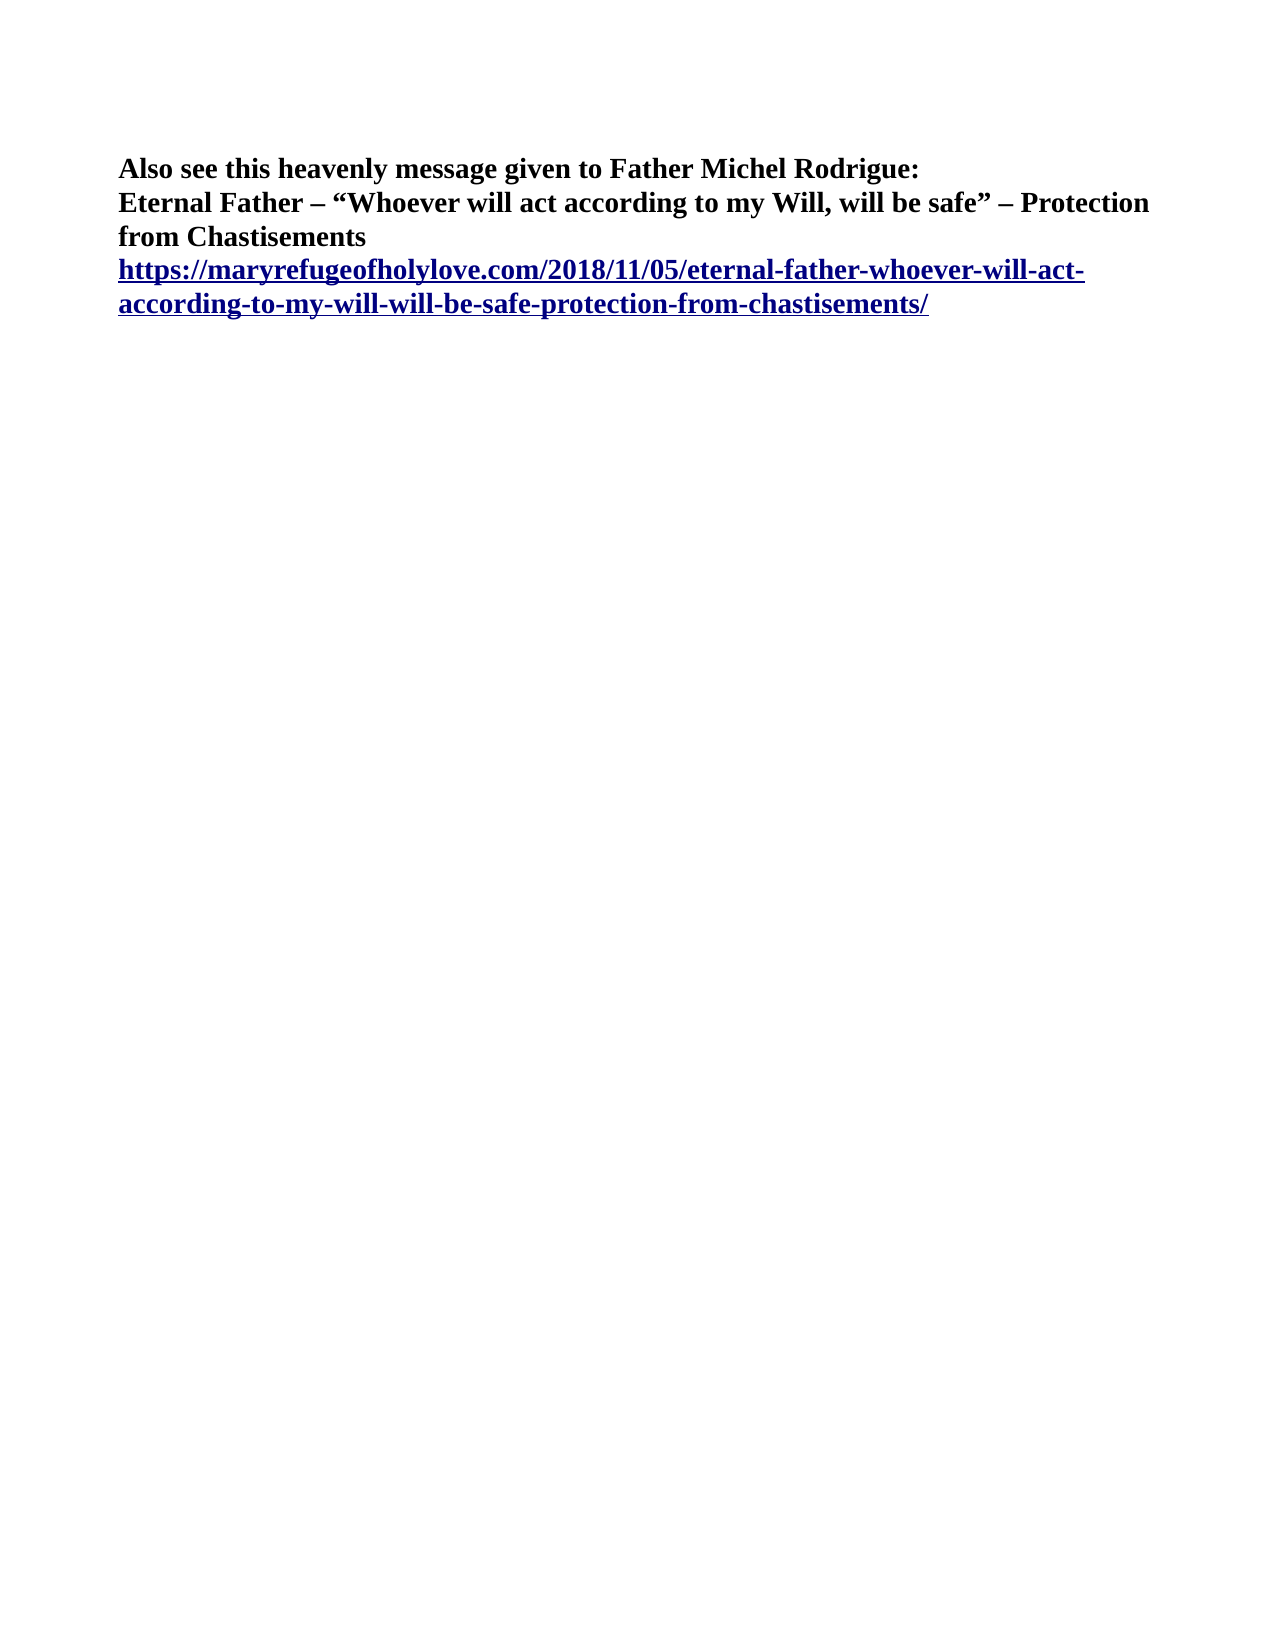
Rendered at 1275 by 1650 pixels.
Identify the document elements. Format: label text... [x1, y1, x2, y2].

text Also see this heavenly message given to Father Michel Rodrigue: [118, 152, 1157, 185]
text Eternal Father – “Whoever will act according to my Will, will be safe” – Protection from Chastisements [118, 185, 1157, 252]
text https://maryrefugeofholylove.com/2018/11/05/eternal-father-whoever-will-act-according-to-my-will-will-be-safe-protection-from-chastisements/ [118, 252, 1157, 319]
